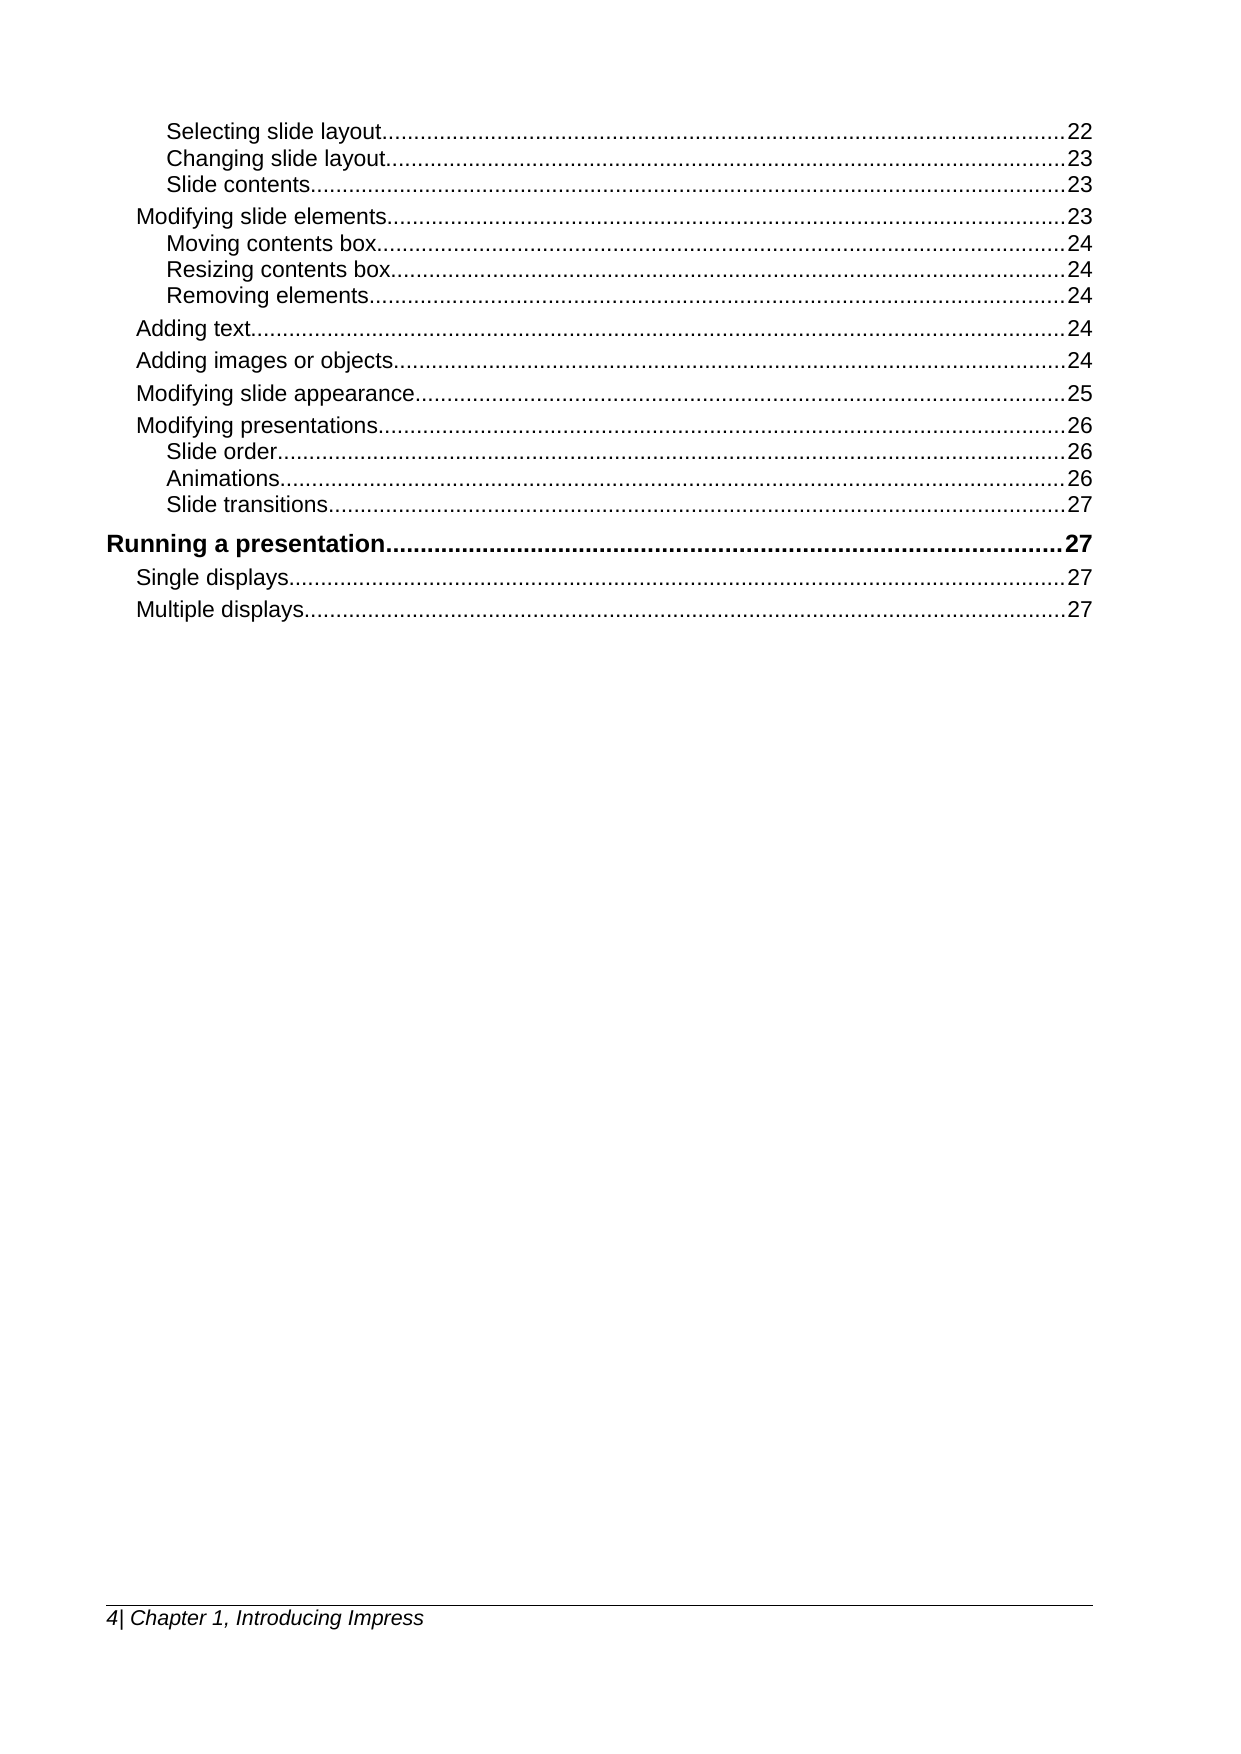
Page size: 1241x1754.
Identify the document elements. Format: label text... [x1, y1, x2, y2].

text Single displays 27 [136, 564, 1093, 590]
text Removing elements 24 [166, 282, 1093, 309]
text Moving contents box 24 [166, 229, 1093, 256]
text Animations 26 [166, 464, 1093, 491]
text Adding images or objects 24 [136, 347, 1093, 373]
text Selecting slide layout 22 [166, 118, 1093, 144]
text Modifying presentations 26 [136, 412, 1093, 438]
text Adding text 24 [136, 315, 1093, 341]
text Modifying slide elements 23 [136, 203, 1093, 229]
text Resizing contents box 24 [166, 256, 1093, 282]
text Slide transitions 27 [166, 491, 1093, 517]
text Changing slide layout 23 [166, 144, 1093, 171]
text Multiple displays 27 [136, 596, 1093, 623]
text Running a presentation 27 [106, 529, 1093, 558]
text Modifying slide appearance 25 [136, 379, 1093, 406]
text Slide contents 23 [166, 171, 1093, 197]
text Slide order 26 [166, 438, 1093, 464]
